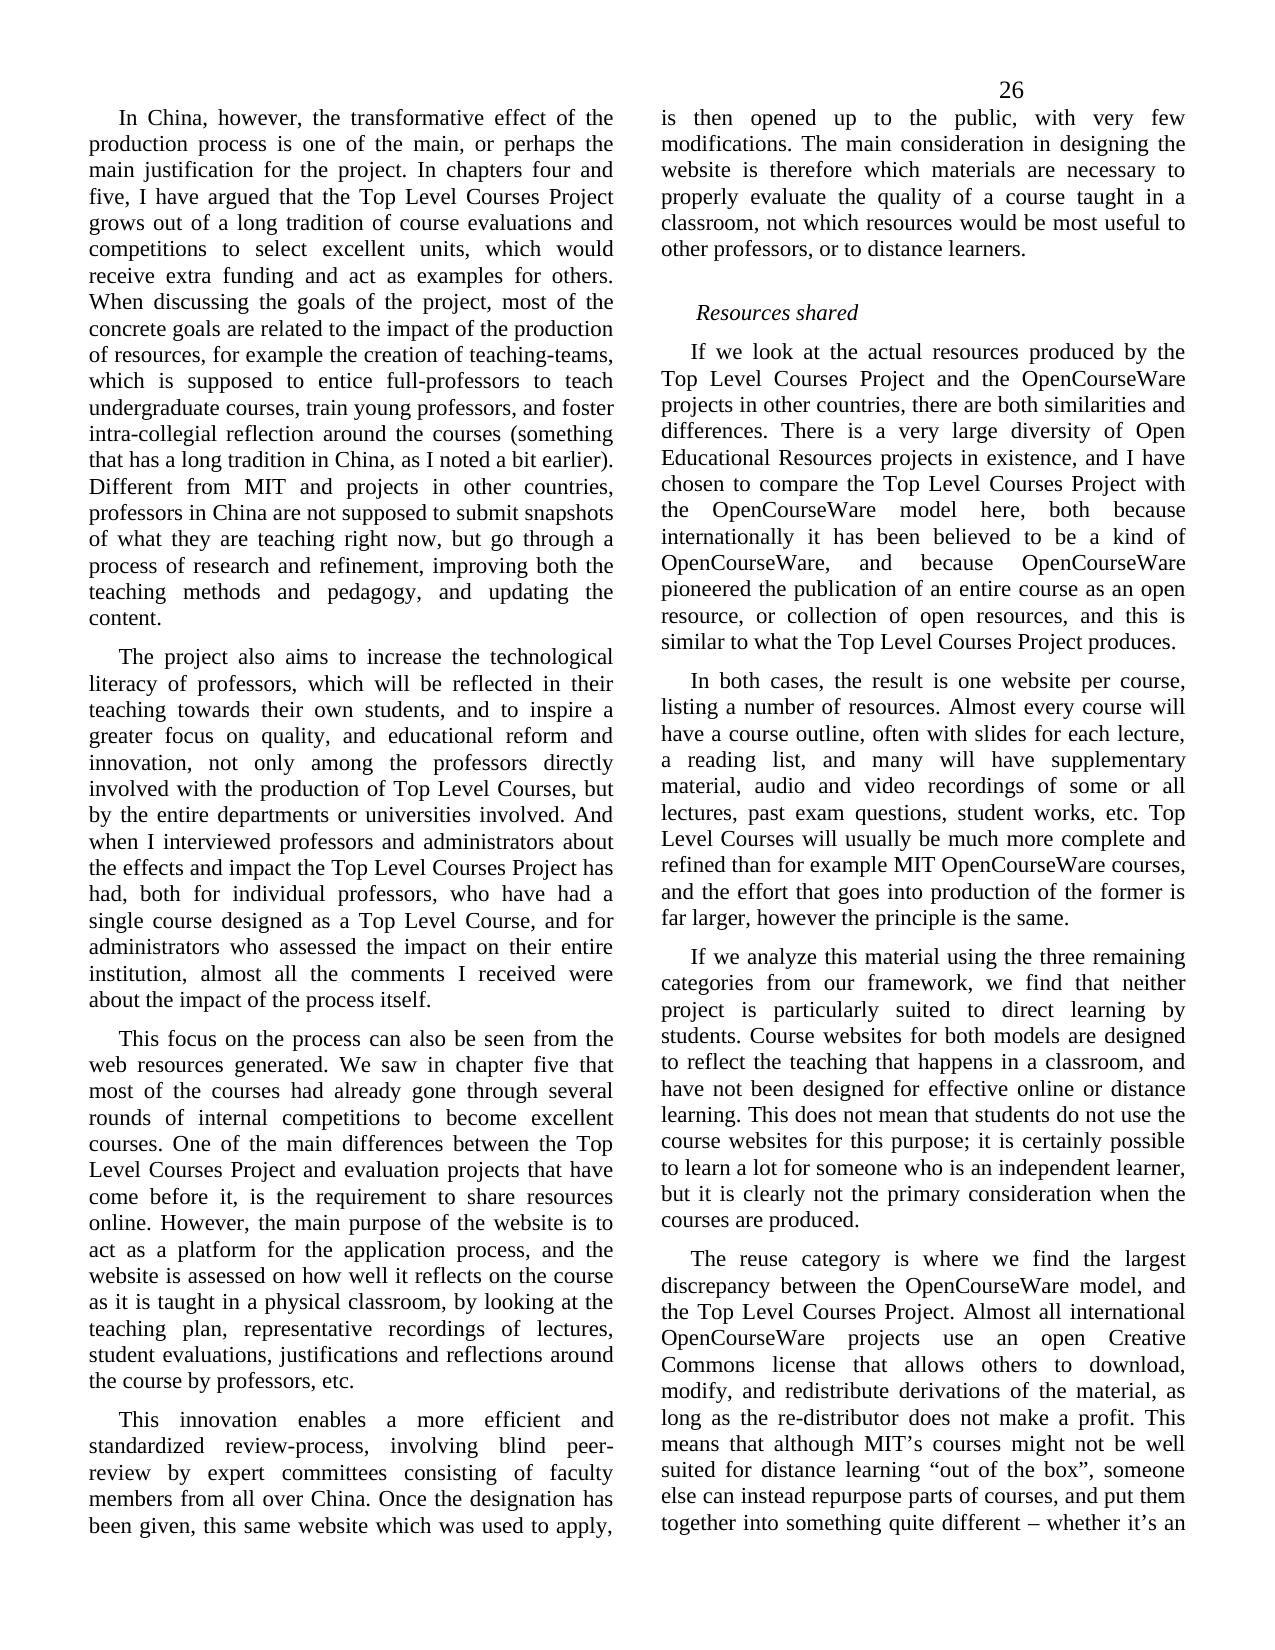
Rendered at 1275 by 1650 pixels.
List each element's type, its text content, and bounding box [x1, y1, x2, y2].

text If we look at the actual resources produced by the Top Level Courses Project and the OpenCourseWare projects in other countries, there are both similarities and differences. There is a very large diversity of Open Educational Resources projects in existence, and I have chosen to compare the Top Level Courses Project with the OpenCourseWare model here, both because internationally it has been believed to be a kind of OpenCourseWare, and because OpenCourseWare pioneered the publication of an entire course as an open resource, or collection of open resources, and this is similar to what the Top Level Courses Project produces. [661, 338, 1186, 654]
subtitle Resources shared [661, 299, 1186, 326]
text is then opened up to the public, with very few modifications. The main consideration in designing the website is therefore which materials are necessary to properly evaluate the quality of a course taught in a classroom, not which resources would be most useful to other professors, or to distance learners. [661, 104, 1186, 262]
text In China, however, the transformative effect of the production process is one of the main, or perhaps the main justification for the project. In chapters four and five, I have argued that the Top Level Courses Project grows out of a long tradition of course evaluations and competitions to select excellent units, which would receive extra funding and act as examples for others. When discussing the goals of the project, most of the concrete goals are related to the impact of the production of resources, for example the creation of teaching-teams, which is supposed to entice full-professors to teach undergraduate courses, train young professors, and foster intra-collegial reflection around the courses (something that has a long tradition in China, as I noted a bit earlier). Different from MIT and projects in other countries, professors in China are not supposed to submit snapshots of what they are teaching right now, but go through a process of research and refinement, improving both the teaching methods and pedagogy, and updating the content. [89, 104, 614, 631]
text The reuse category is where we find the largest discrepancy between the OpenCourseWare model, and the Top Level Courses Project. Almost all international OpenCourseWare projects use an open Creative Commons license that allows others to download, modify, and redistribute derivations of the material, as long as the re-distributor does not make a profit. This means that although MIT’s courses might not be well suited for distance learning “out of the box”, someone else can instead repurpose parts of courses, and put them together into something quite different – whether it’s an [661, 1245, 1186, 1535]
text This focus on the process can also be seen from the web resources generated. We saw in chapter five that most of the courses had already gone through several rounds of internal competitions to become excellent courses. One of the main differences between the Top Level Courses Project and evaluation projects that have come before it, is the requirement to share resources online. However, the main purpose of the website is to act as a platform for the application process, and the website is assessed on how well it reflects on the course as it is taught in a physical classroom, by looking at the teaching plan, representative recordings of lectures, student evaluations, justifications and reflections around the course by professors, etc. [89, 1025, 614, 1394]
text The project also aims to increase the technological literacy of professors, which will be reflected in their teaching towards their own students, and to inspire a greater focus on quality, and educational reform and innovation, not only among the professors directly involved with the production of Top Level Courses, but by the entire departments or universities involved. And when I interviewed professors and administrators about the effects and impact the Top Level Courses Project has had, both for individual professors, who have had a single course designed as a Top Level Course, and for administrators who assessed the impact on their entire institution, almost all the comments I received were about the impact of the process itself. [89, 643, 614, 1012]
text If we analyze this material using the three remaining categories from our framework, we find that neither project is particularly suited to direct learning by students. Course websites for both models are designed to reflect the teaching that happens in a classroom, and have not been designed for effective online or distance learning. This does not mean that students do not use the course websites for this purpose; it is certainly possible to learn a lot for someone who is an independent learner, but it is clearly not the primary consideration when the courses are produced. [661, 943, 1186, 1233]
text In both cases, the result is one website per course, listing a number of resources. Almost every course will have a course outline, often with slides for each lecture, a reading list, and many will have supplementary material, audio and video recordings of some or all lectures, past exam questions, student works, etc. Top Level Courses will usually be much more complete and refined than for example MIT OpenCourseWare courses, and the effort that goes into production of the former is far larger, however the principle is the same. [661, 667, 1186, 931]
text This innovation enables a more efficient and standardized review-process, involving blind peer-review by expert committees consisting of faculty members from all over China. Once the designation has been given, this same website which was used to apply, [89, 1406, 614, 1538]
